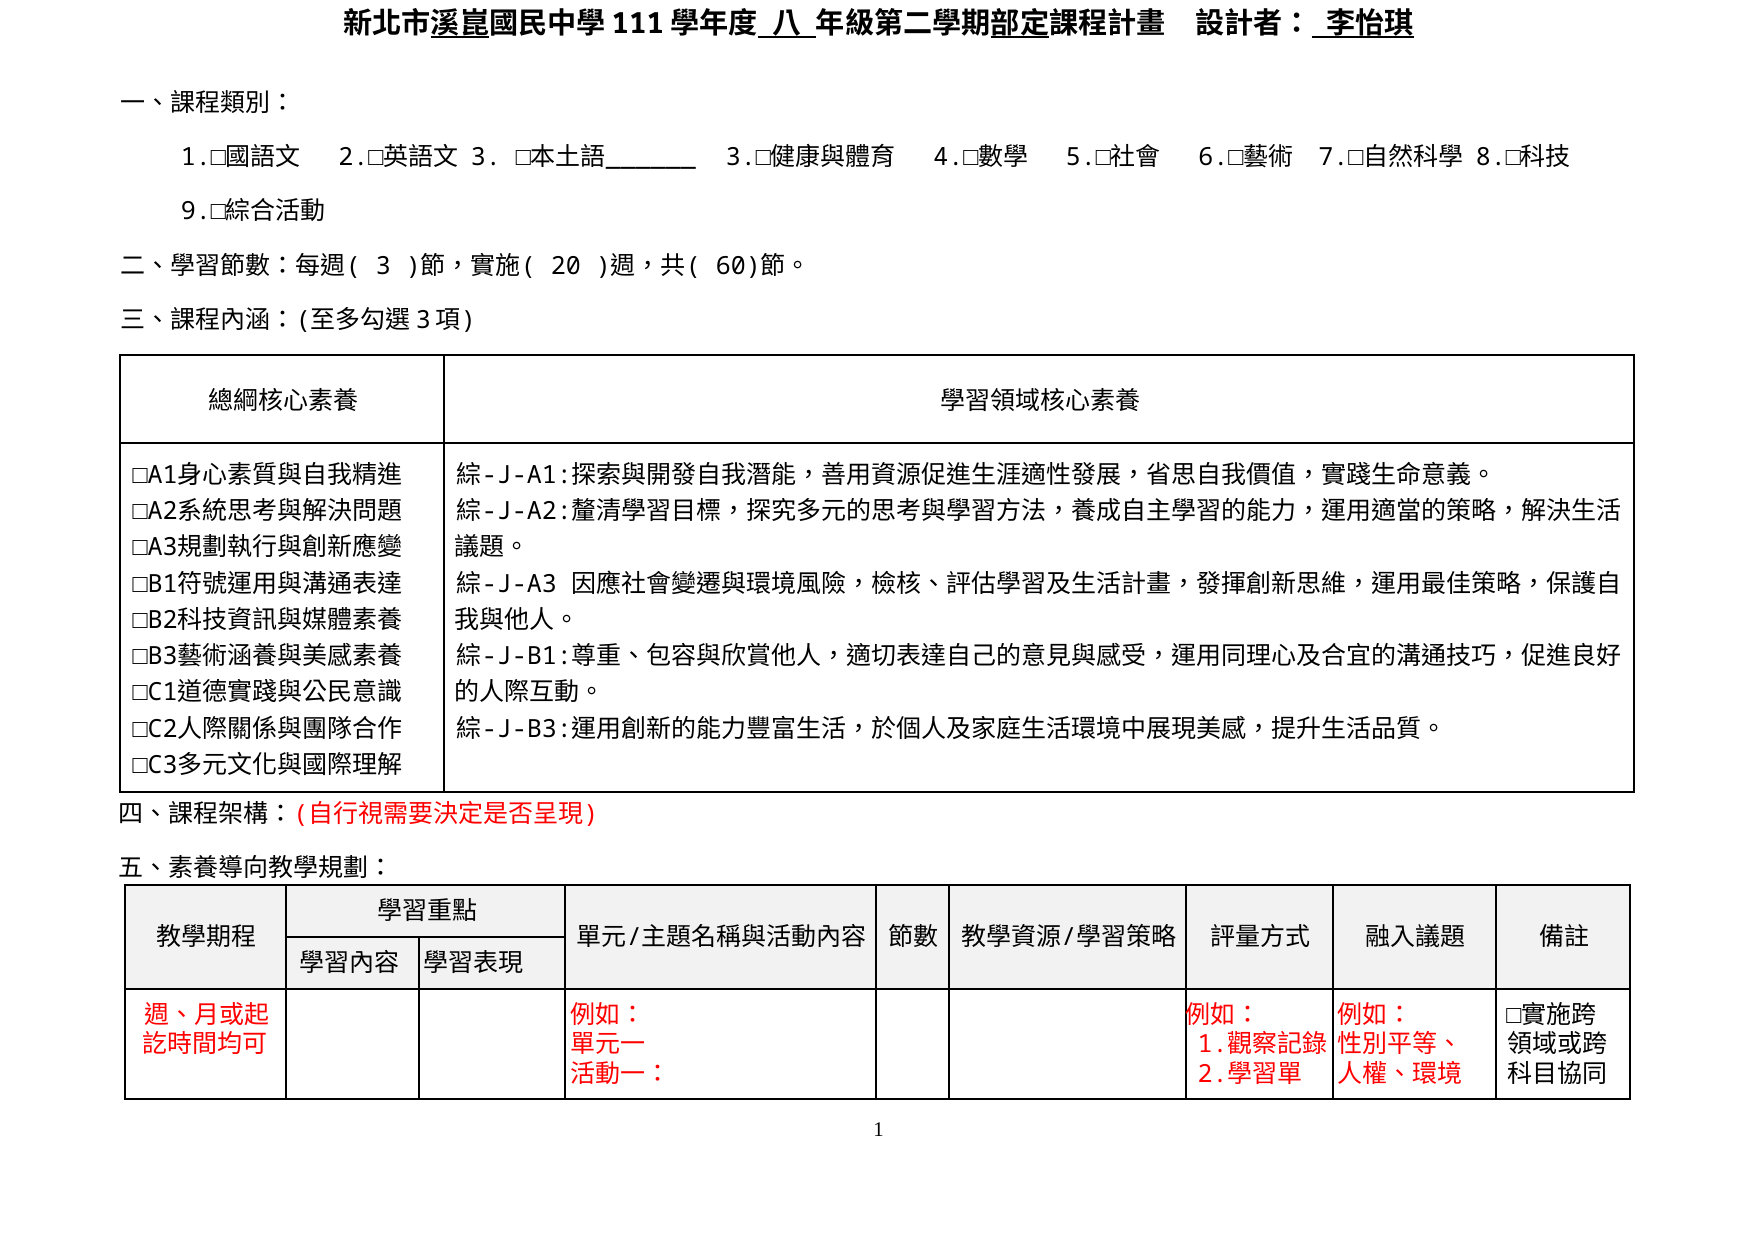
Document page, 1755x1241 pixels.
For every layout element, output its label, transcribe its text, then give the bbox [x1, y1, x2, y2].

table_header 融入議題 [1334, 886, 1495, 988]
text 五、素養導向教學規劃： [118, 847, 1636, 884]
text 9.□綜合活動 [118, 191, 1636, 227]
text 新北市溪崑國民中學111學年度 八 年級第二學期部定課程計畫 設計者： 李怡琪 [118, 0, 1636, 42]
table_cell □A1身心素質與自我精進 □A2系統思考與解決問題 □A3規劃執行與創新應變 □B1符號運用與溝通表達 □B2科技資訊與媒體素養 □B3藝術涵養與美感素養 □C1道德實踐與公民意識 □C2人際關係與團隊合作 □C3多元文化與國際理解 [121, 444, 443, 791]
text 一、課程類別： [118, 82, 1636, 118]
table_cell 學習內容 [287, 938, 418, 988]
table_cell 例如： 單元一 活動一： [566, 990, 875, 1098]
table_header 單元/主題名稱與活動內容 [566, 886, 875, 988]
text 二、學習節數：每週( 3 )節，實施( 20 )週，共( 60)節。 [118, 245, 1636, 281]
table_cell [877, 990, 948, 1098]
table_cell □實施跨領域或跨科目協同 [1497, 990, 1629, 1098]
table_header 備註 [1497, 886, 1629, 988]
table_cell 週、月或起訖時間均可 [126, 990, 285, 1098]
table_cell 綜-J-A1:探索與開發自我潛能，善用資源促進生涯適性發展，省思自我價值，實踐生命意義。 綜-J-A2:釐清學習目標，探究多元的思考與學習方法，養成自主學習的能力，運用適當的策略，解決生活議題。 綜-J-A3 因應社會變遷與環境風險，檢核、評估學習及生活計畫，發揮創新思維，運用最佳策略，保護自我與他人。 綜-J-B1:尊重、包容與欣賞他人，適切表達自己的意見與感受，運用同理心及合宜的溝通技巧，促進良好的人際互動。 綜-J-B3:運用創新的能力豐富生活，於個人及家庭生活環境中展現美感，提升生活品質。 [445, 444, 1633, 791]
text 1.□國語文 2.□英語文 3. □本土語______ 3.□健康與體育 4.□數學 5.□社會 6.□藝術 7.□自然科學 8.□科技 [118, 136, 1636, 173]
table_cell [950, 990, 1185, 1098]
table_header 節數 [877, 886, 948, 988]
table_cell 學習表現 [420, 938, 564, 988]
text 四、課程架構：(自行視需要決定是否呈現) [118, 793, 1636, 829]
table_header 評量方式 [1187, 886, 1332, 988]
table_header 學習領域核心素養 [445, 356, 1633, 442]
table_header 總綱核心素養 [121, 356, 443, 442]
table_cell [287, 990, 418, 1098]
table_cell 例如： 1.觀察記錄 2.學習單 [1187, 990, 1332, 1098]
table_header 學習重點 [287, 886, 564, 936]
table_cell 例如： 性別平等、 人權、環境 [1334, 990, 1495, 1098]
table_cell [420, 990, 564, 1098]
table_header 教學資源/學習策略 [950, 886, 1185, 988]
text 三、課程內涵：(至多勾選3項) [118, 299, 1636, 336]
table_header 教學期程 [126, 886, 285, 988]
